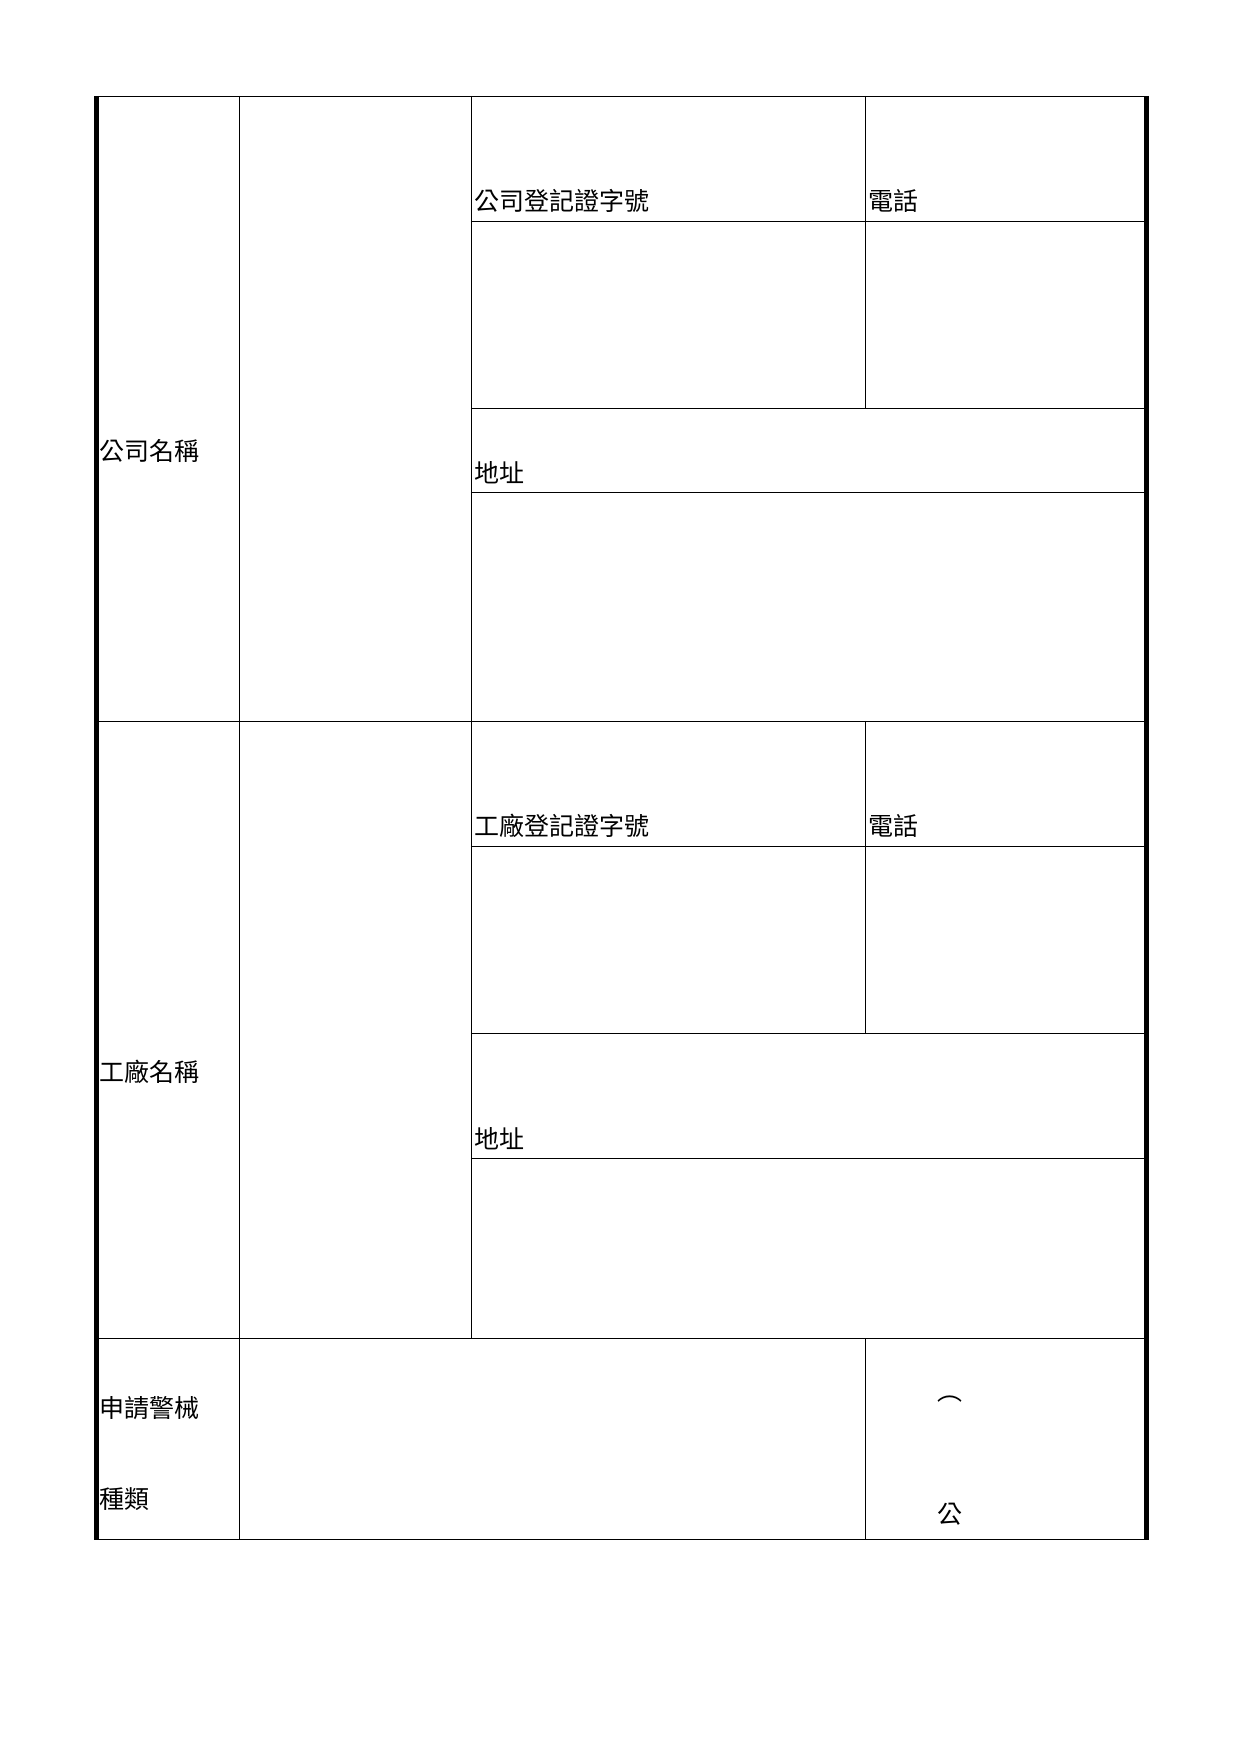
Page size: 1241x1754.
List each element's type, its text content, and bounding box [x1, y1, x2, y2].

table_cell 公司名稱 [99, 97, 239, 721]
table_cell 工廠登記證字號 [472, 722, 865, 846]
table_cell 地址 [472, 1034, 1144, 1158]
table_cell [240, 722, 471, 1338]
table_cell [866, 847, 1144, 1033]
table_cell 工廠名稱 [99, 722, 239, 1338]
table_cell 地址 [472, 409, 1144, 492]
table_cell [472, 847, 865, 1033]
table_cell 公司登記證字號 [472, 97, 865, 221]
table_cell 申請警械 種類 [99, 1339, 239, 1538]
table_cell ︵ 公 [866, 1339, 1144, 1538]
table_cell [472, 222, 865, 408]
table_cell 電話 [866, 722, 1144, 846]
table_cell [240, 97, 471, 721]
table_cell [472, 1159, 1144, 1338]
table_cell 電話 [866, 97, 1144, 221]
table_cell [472, 493, 1144, 721]
table_cell [866, 222, 1144, 408]
table_cell [240, 1339, 865, 1538]
